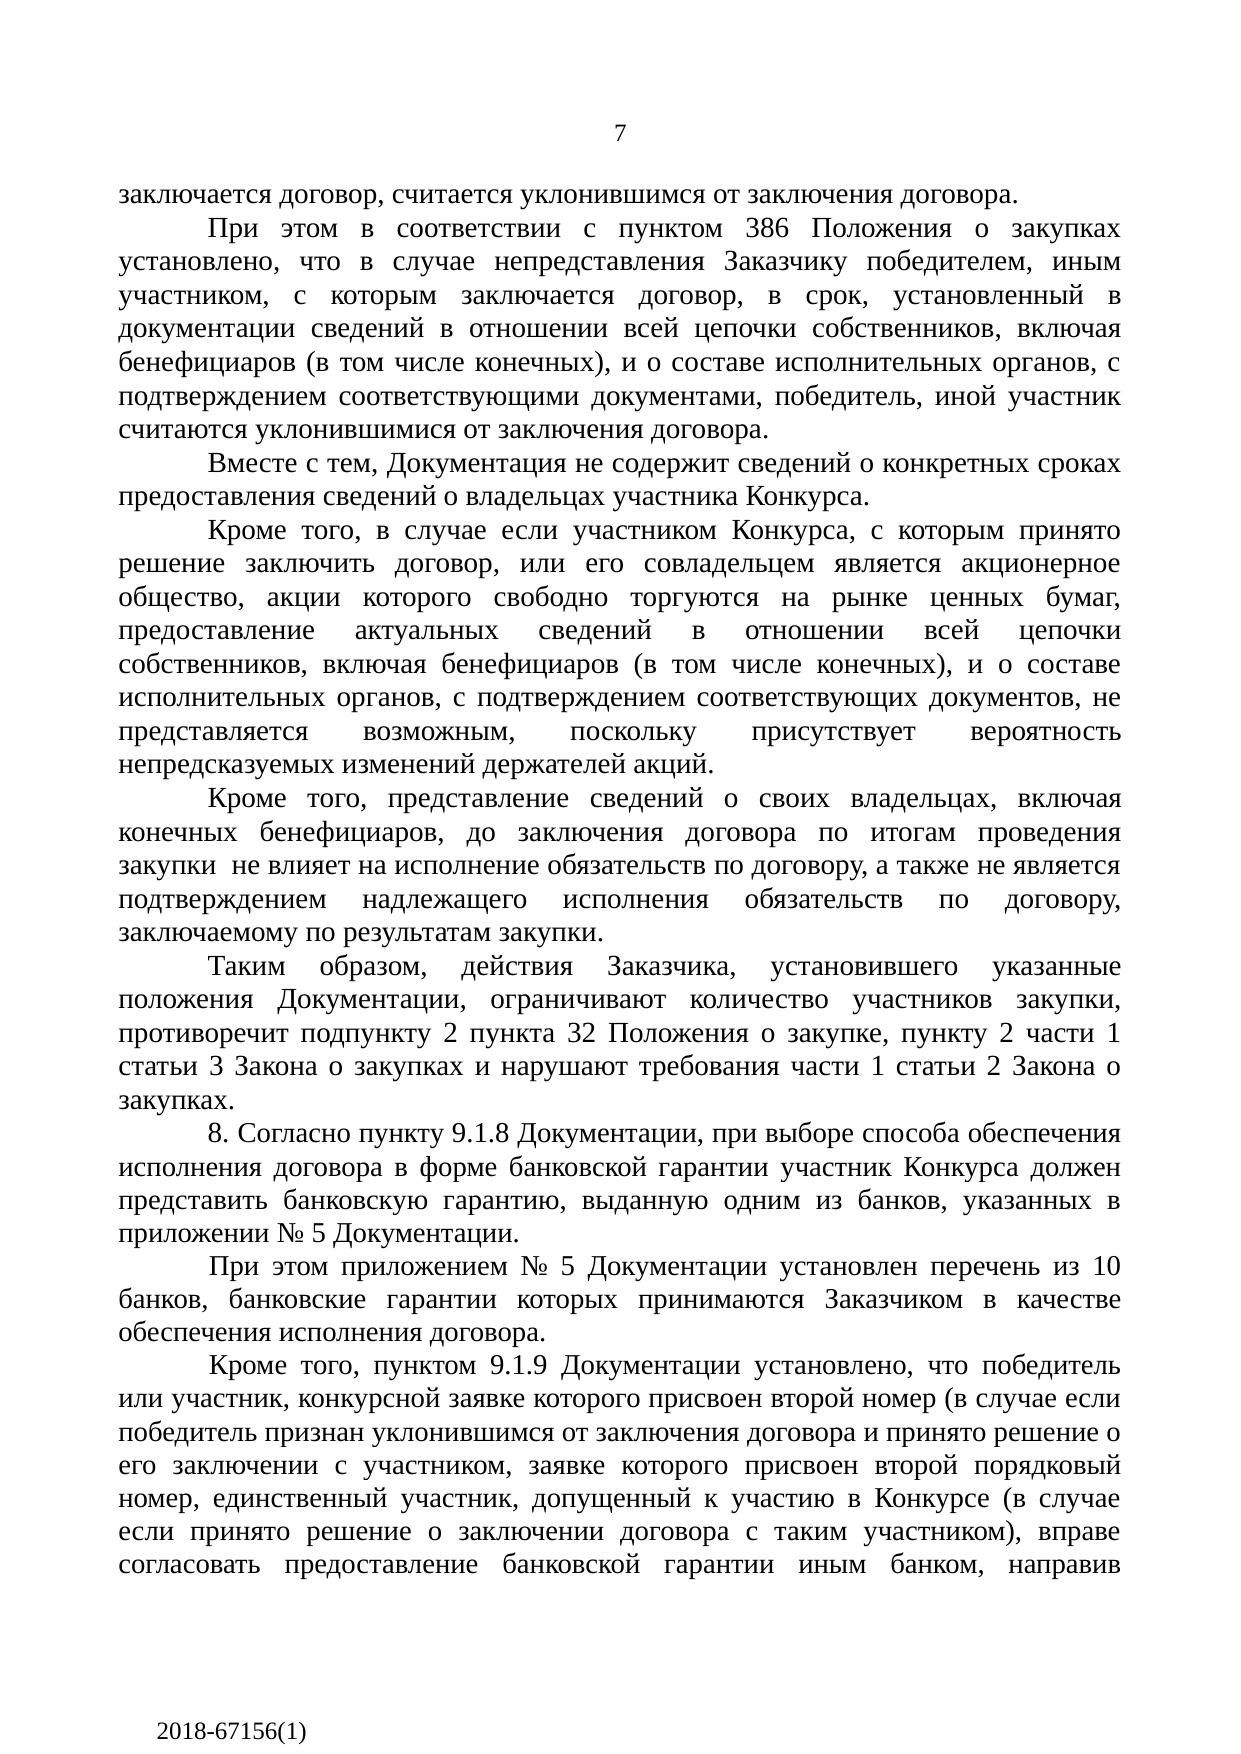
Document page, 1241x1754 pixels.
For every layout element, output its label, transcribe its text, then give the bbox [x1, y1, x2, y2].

text заключается договор, считается уклонившимся от заключения договора. [118, 176, 1122, 210]
text Таким образом, действия Заказчика, установившего указанные положения Документации, ограничивают количество участников закупки, противоречит подпункту 2 пункта 32 Положения о закупке, пункту 2 части 1 статьи 3 Закона о закупках и нарушают требования части 1 статьи 2 Закона о закупках. [118, 948, 1122, 1116]
text Кроме того, в случае если участником Конкурса, с которым принято решение заключить договор, или его совладельцем является акционерное общество, акции которого свободно торгуются на рынке ценных бумаг, предоставление актуальных сведений в отношении всей цепочки собственников, включая бенефициаров (в том числе конечных), и о составе исполнительных органов, с подтверждением соответствующих документов, не представляется возможным, поскольку присутствует вероятность непредсказуемых изменений держателей акций. [118, 512, 1122, 780]
text Кроме того, пунктом 9.1.9 Документации установлено, что победитель или участник, конкурсной заявке которого присвоен второй номер (в случае если победитель признан уклонившимся от заключения договора и принято решение о его заключении с участником, заявке которого присвоен второй порядковый номер, единственный участник, допущенный к участию в Конкурсе (в случае если принято решение о заключении договора с таким участником), вправе согласовать предоставление банковской гарантии иным банком, направив [118, 1348, 1122, 1580]
text При этом в соответствии с пунктом 386 Положения о закупках установлено, что в случае непредставления Заказчику победителем, иным участником, с которым заключается договор, в срок, установленный в документации сведений в отношении всей цепочки собственников, включая бенефициаров (в том числе конечных), и о составе исполнительных органов, с подтверждением соответствующими документами, победитель, иной участник считаются уклонившимися от заключения договора. [118, 210, 1122, 445]
text При этом приложением № 5 Документации установлен перечень из 10 банков, банковские гарантии которых принимаются Заказчиком в качестве обеспечения исполнения договора. [118, 1248, 1122, 1348]
text 8. Согласно пункту 9.1.8 Документации, при выборе способа обеспечения исполнения договора в форме банковской гарантии участник Конкурса должен представить банковскую гарантию, выданную одним из банков, указанных в приложении № 5 Документации. [118, 1116, 1122, 1248]
text Кроме того, представление сведений о своих владельцах, включая конечных бенефициаров, до заключения договора по итогам проведения закупки не влияет на исполнение обязательств по договору, а также не является подтверждением надлежащего исполнения обязательств по договору, заключаемому по результатам закупки. [118, 780, 1122, 948]
text Вместе с тем, Документация не содержит сведений о конкретных сроках предоставления сведений о владельцах участника Конкурса. [118, 445, 1122, 512]
